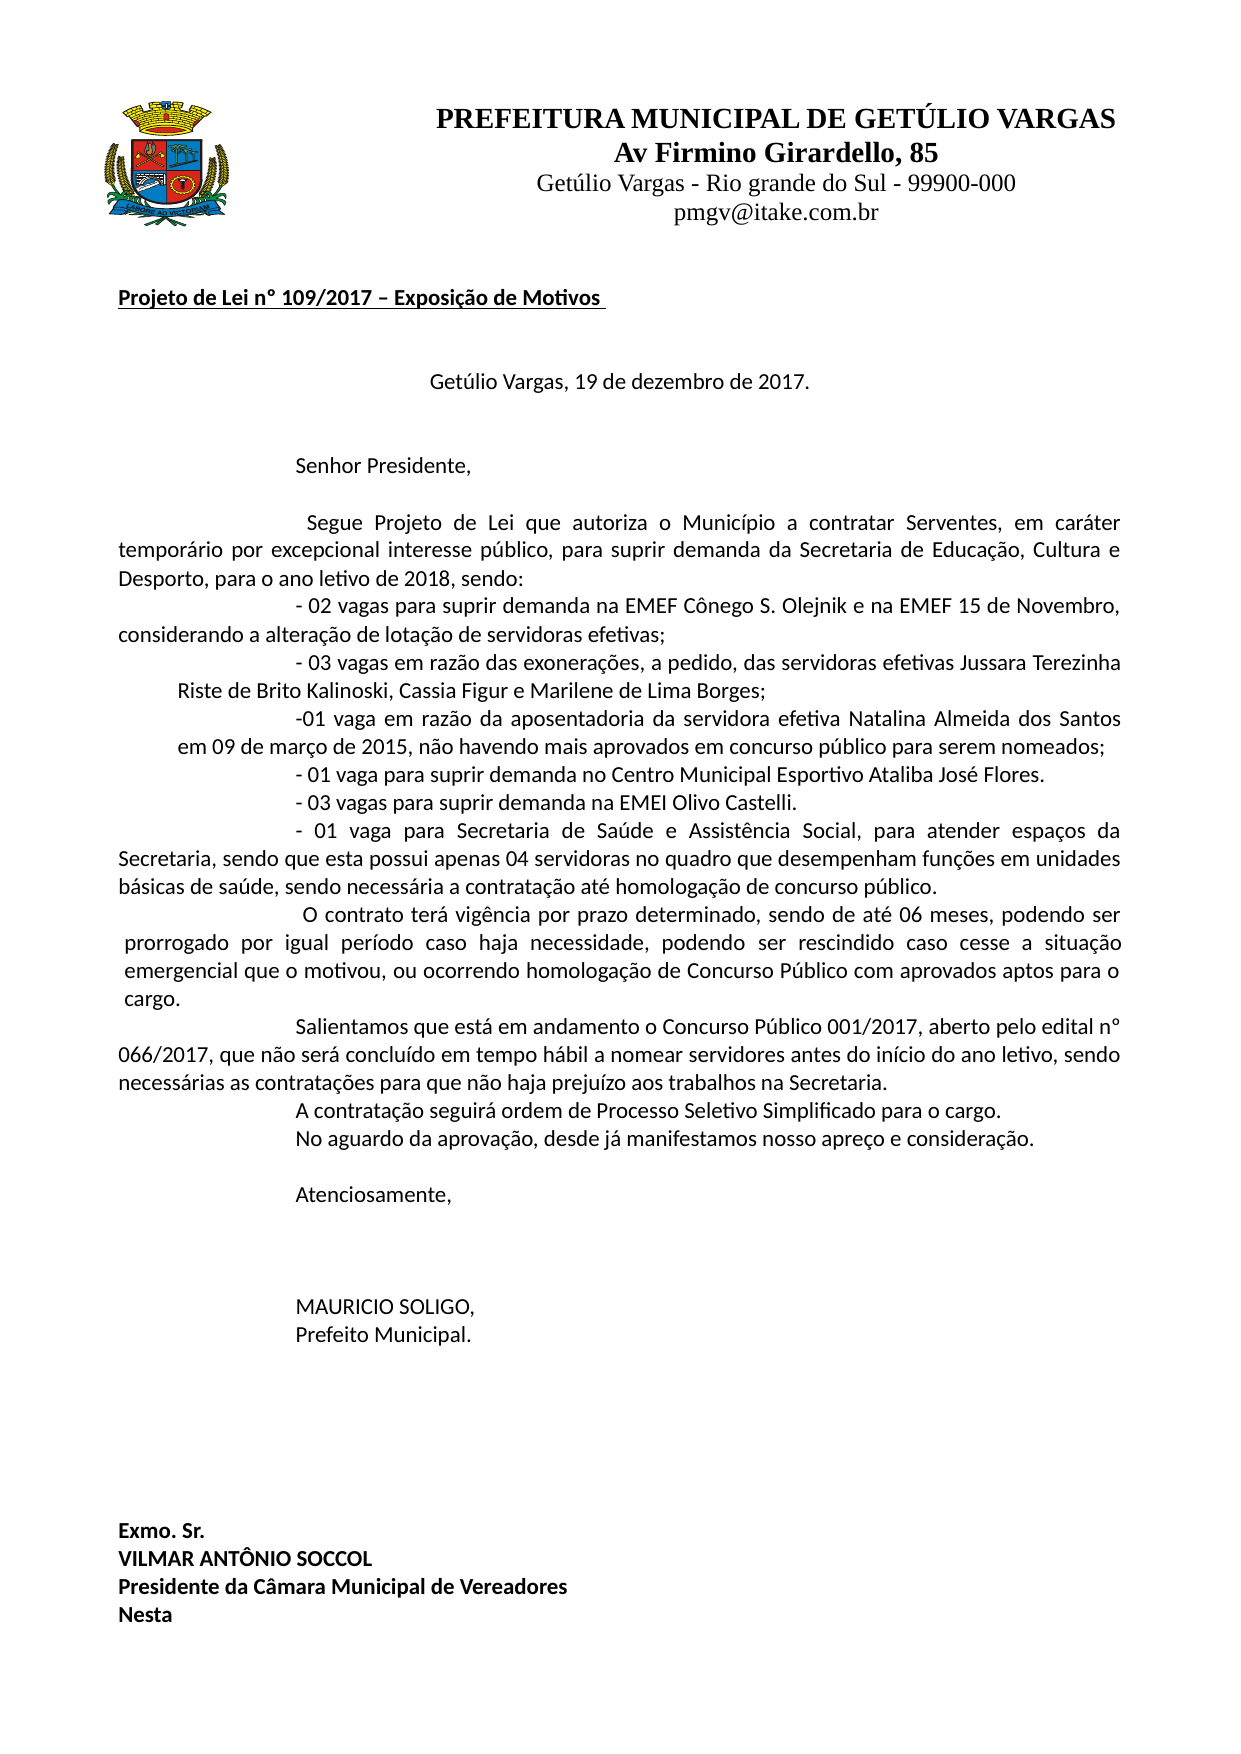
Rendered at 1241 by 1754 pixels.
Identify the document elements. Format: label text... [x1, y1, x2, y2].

text Salientamos que está em andamento o Concurso Público 001/2017, aberto pelo edital nº 066/2017, que não será concluído em tempo hábil a nomear servidores antes do início do ano letivo, sendo necessárias as contratações para que não haja prejuízo aos trabalhos na Secretaria. [118, 1012, 1122, 1096]
text Projeto de Lei nº 109/2017 – Exposição de Motivos [118, 283, 1122, 311]
text Segue Projeto de Lei que autoriza o Município a contratar Serventes, em caráter temporário por excepcional interesse público, para suprir demanda da Secretaria de Educação, Cultura e Desporto, para o ano letivo de 2018, sendo: [118, 508, 1122, 592]
text VILMAR ANTÔNIO SOCCOL [118, 1544, 1122, 1572]
text Atenciosamente, [118, 1180, 1122, 1208]
text - 01 vaga para Secretaria de Saúde e Assistência Social, para atender espaços da Secretaria, sendo que esta possui apenas 04 servidoras no quadro que desempenham funções em unidades básicas de saúde, sendo necessária a contratação até homologação de concurso público. [118, 816, 1122, 900]
text MAURICIO SOLIGO, [118, 1292, 1122, 1320]
text Getúlio Vargas, 19 de dezembro de 2017. [118, 367, 1122, 396]
text Nesta [118, 1600, 1122, 1628]
text No aguardo da aprovação, desde já manifestamos nosso apreço e consideração. [118, 1124, 1122, 1152]
text - 02 vagas para suprir demanda na EMEF Cônego S. Olejnik e na EMEF 15 de Novembro, considerando a alteração de lotação de servidoras efetivas; [118, 592, 1122, 648]
text - 01 vaga para suprir demanda no Centro Municipal Esportivo Ataliba José Flores. [177, 760, 1122, 788]
text Exmo. Sr. [118, 1516, 1122, 1544]
text Presidente da Câmara Municipal de Vereadores [118, 1572, 1122, 1600]
text Senhor Presidente, [118, 452, 1122, 479]
text A contratação seguirá ordem de Processo Seletivo Simplificado para o cargo. [118, 1096, 1122, 1124]
text O contrato terá vigência por prazo determinado, sendo de até 06 meses, podendo ser prorrogado por igual período caso haja necessidade, podendo ser rescindido caso cesse a situação emergencial que o motivou, ou ocorrendo homologação de Concurso Público com aprovados aptos para o cargo. [124, 900, 1122, 1012]
text Prefeito Municipal. [118, 1320, 1122, 1348]
text - 03 vagas em razão das exonerações, a pedido, das servidoras efetivas Jussara Terezinha Riste de Brito Kalinoski, Cassia Figur e Marilene de Lima Borges; [177, 648, 1122, 704]
text -01 vaga em razão da aposentadoria da servidora efetiva Natalina Almeida dos Santos em 09 de março de 2015, não havendo mais aprovados em concurso público para serem nomeados; [177, 704, 1122, 760]
text - 03 vagas para suprir demanda na EMEI Olivo Castelli. [118, 788, 1122, 816]
